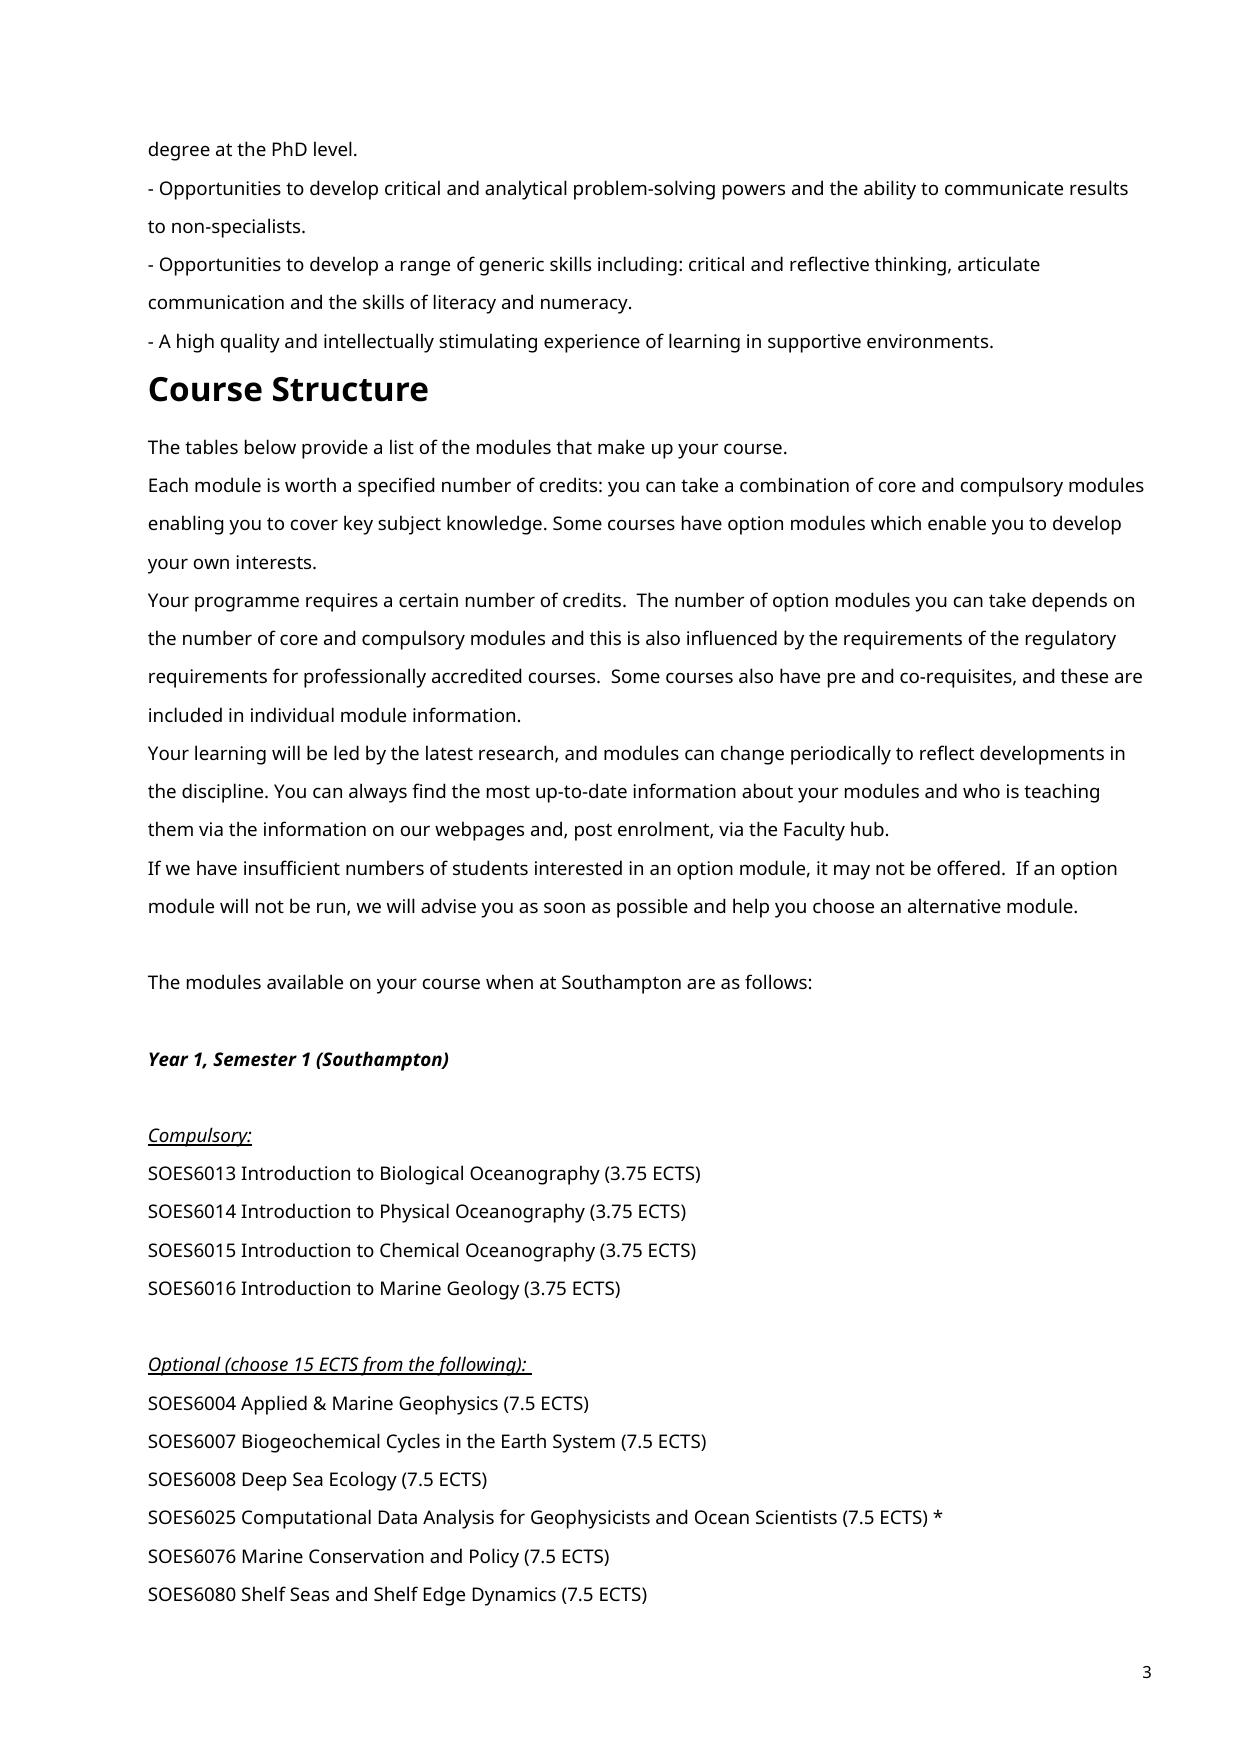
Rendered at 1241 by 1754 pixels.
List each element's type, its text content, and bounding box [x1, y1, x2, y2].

text SOES6014 Introduction to Physical Oceanography (3.75 ECTS) [148, 1199, 1152, 1224]
text Your learning will be led by the latest research, and modules can change periodically to reflect developments in the discipline. You can always find the most up-to-date information about your modules and who is teaching them via the information on our webpages and, post enrolment, via the Faculty hub. [148, 740, 1152, 842]
text The modules available on your course when at Southampton are as follows: [148, 969, 1152, 995]
text SOES6025 Computational Data Analysis for Geophysicists and Ocean Scientists (7.5 ECTS) * [148, 1505, 1152, 1530]
text degree at the PhD level. - Opportunities to develop critical and analytical problem-solving powers and the ability to communicate results to non-specialists. - Opportunities to develop a range of generic skills including: critical and reflective thinking, articulate communication and the skills of literacy and numeracy. - A high quality and intellectually stimulating experience of learning in supportive environments. [148, 137, 1152, 353]
text Each module is worth a specified number of credits: you can take a combination of core and compulsory modules enabling you to cover key subject knowledge. Some courses have option modules which enable you to develop your own interests. [148, 472, 1152, 574]
text Your programme requires a certain number of credits. The number of option modules you can take depends on the number of core and compulsory modules and this is also influenced by the requirements of the regulatory requirements for professionally accredited courses. Some courses also have pre and co-requisites, and these are included in individual module information. [148, 587, 1152, 727]
text SOES6004 Applied & Marine Geophysics (7.5 ECTS) [148, 1390, 1152, 1416]
text Year 1, Semester 1 (Southampton) [148, 1046, 1152, 1071]
text SOES6080 Shelf Seas and Shelf Edge Dynamics (7.5 ECTS) [148, 1581, 1152, 1607]
text SOES6016 Introduction to Marine Geology (3.75 ECTS) [148, 1275, 1152, 1301]
text SOES6076 Marine Conservation and Policy (7.5 ECTS) [148, 1543, 1152, 1568]
text Optional (choose 15 ECTS from the following): [148, 1352, 1152, 1377]
text Compulsory: [148, 1122, 1152, 1148]
subtitle Course Structure [148, 366, 1152, 412]
text SOES6008 Deep Sea Ecology (7.5 ECTS) [148, 1466, 1152, 1492]
text If we have insufficient numbers of students interested in an option module, it may not be offered. If an option module will not be run, we will advise you as soon as possible and help you choose an alternative module. [148, 855, 1152, 918]
text SOES6013 Introduction to Biological Oceanography (3.75 ECTS) [148, 1161, 1152, 1186]
text SOES6007 Biogeochemical Cycles in the Earth System (7.5 ECTS) [148, 1428, 1152, 1454]
text The tables below provide a list of the modules that make up your course. [148, 434, 1152, 460]
text SOES6015 Introduction to Chemical Oceanography (3.75 ECTS) [148, 1237, 1152, 1263]
